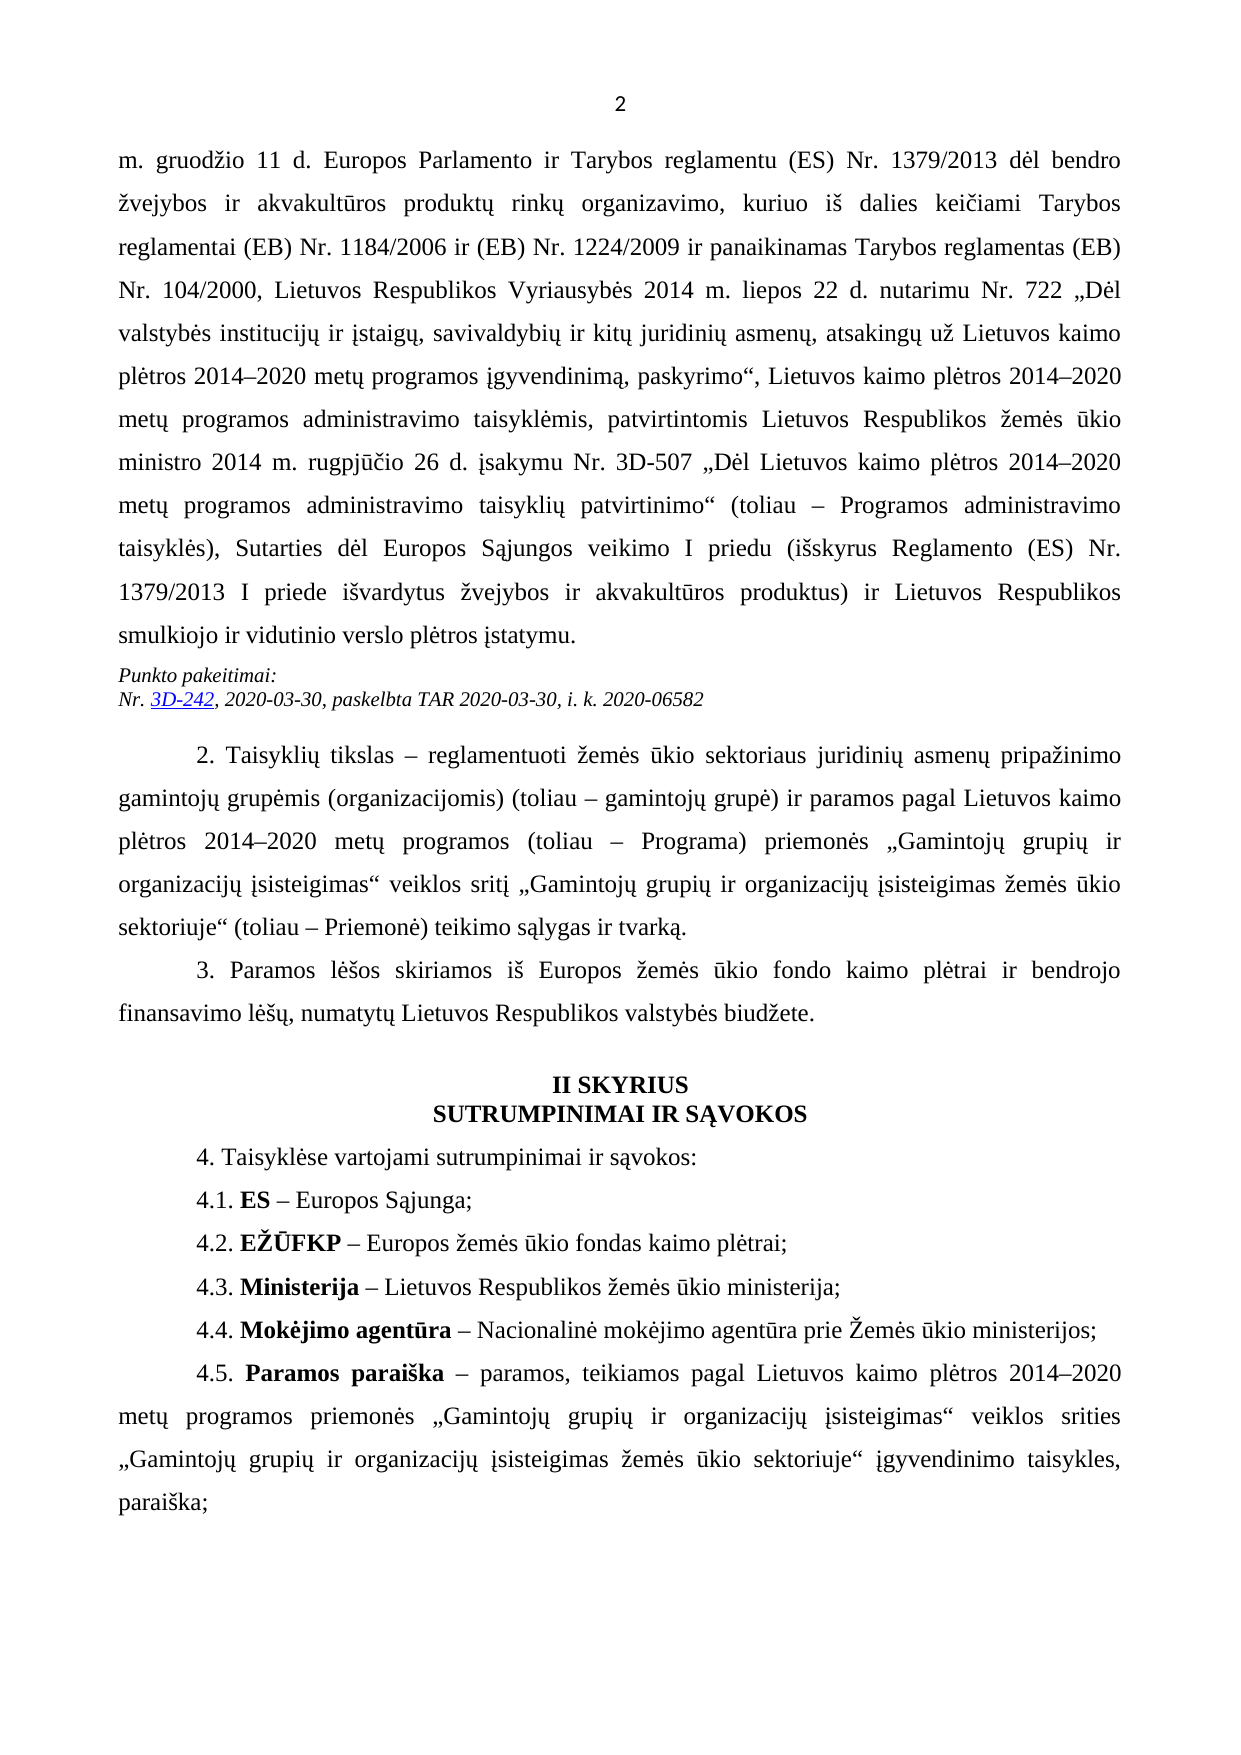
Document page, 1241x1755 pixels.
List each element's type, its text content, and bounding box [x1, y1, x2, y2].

text SUTRUMPINIMAI IR SĄVOKOS [118, 1099, 1122, 1128]
text 4.2. EŽŪFKP – Europos žemės ūkio fondas kaimo plėtrai; [118, 1228, 1122, 1257]
text Nr. 3D-242, 2020-03-30, paskelbta TAR 2020-03-30, i. k. 2020-06582 [118, 687, 1122, 711]
text 2. Taisyklių tikslas – reglamentuoti žemės ūkio sektoriaus juridinių asmenų pripažinimo gamintojų grupėmis (organizacijomis) (toliau – gamintojų grupė) ir paramos pagal Lietuvos kaimo plėtros 2014–2020 metų programos (toliau – Programa) priemonės „Gamintojų grupių ir organizacijų įsisteigimas“ veiklos sritį „Gamintojų grupių ir organizacijų įsisteigimas žemės ūkio sektoriuje“ (toliau – Priemonė) teikimo sąlygas ir tvarką. [118, 740, 1122, 941]
text 4.3. Ministerija – Lietuvos Respublikos žemės ūkio ministerija; [118, 1272, 1122, 1300]
text 4. Taisyklėse vartojami sutrumpinimai ir sąvokos: [118, 1142, 1122, 1171]
text 4.1. ES – Europos Sąjunga; [118, 1185, 1122, 1214]
text Punkto pakeitimai: [118, 663, 1122, 687]
text 4.5. Paramos paraiška – paramos, teikiamos pagal Lietuvos kaimo plėtros 2014–2020 metų programos priemonės „Gamintojų grupių ir organizacijų įsisteigimas“ veiklos srities „Gamintojų grupių ir organizacijų įsisteigimas žemės ūkio sektoriuje“ įgyvendinimo taisykles, paraiška; [118, 1358, 1122, 1516]
text II SKYRIUS [118, 1070, 1122, 1099]
text m. gruodžio 11 d. Europos Parlamento ir Tarybos reglamentu (ES) Nr. 1379/2013 dėl bendro žvejybos ir akvakultūros produktų rinkų organizavimo, kuriuo iš dalies keičiami Tarybos reglamentai (EB) Nr. 1184/2006 ir (EB) Nr. 1224/2009 ir panaikinamas Tarybos reglamentas (EB) Nr. 104/2000, Lietuvos Respublikos Vyriausybės 2014 m. liepos 22 d. nutarimu Nr. 722 „Dėl valstybės institucijų ir įstaigų, savivaldybių ir kitų juridinių asmenų, atsakingų už Lietuvos kaimo plėtros 2014–2020 metų programos įgyvendinimą, paskyrimo“, Lietuvos kaimo plėtros 2014–2020 metų programos administravimo taisyklėmis, patvirtintomis Lietuvos Respublikos žemės ūkio ministro 2014 m. rugpjūčio 26 d. įsakymu Nr. 3D-507 „Dėl Lietuvos kaimo plėtros 2014–2020 metų programos administravimo taisyklių patvirtinimo“ (toliau – Programos administravimo taisyklės), Sutarties dėl Europos Sąjungos veikimo I priedu (išskyrus Reglamento (ES) Nr. 1379/2013 I priede išvardytus žvejybos ir akvakultūros produktus) ir Lietuvos Respublikos smulkiojo ir vidutinio verslo plėtros įstatymu. [118, 145, 1122, 648]
text 3. Paramos lėšos skiriamos iš Europos žemės ūkio fondo kaimo plėtrai ir bendrojo finansavimo lėšų, numatytų Lietuvos Respublikos valstybės biudžete. [118, 955, 1122, 1027]
text 4.4. Mokėjimo agentūra – Nacionalinė mokėjimo agentūra prie Žemės ūkio ministerijos; [118, 1315, 1122, 1343]
